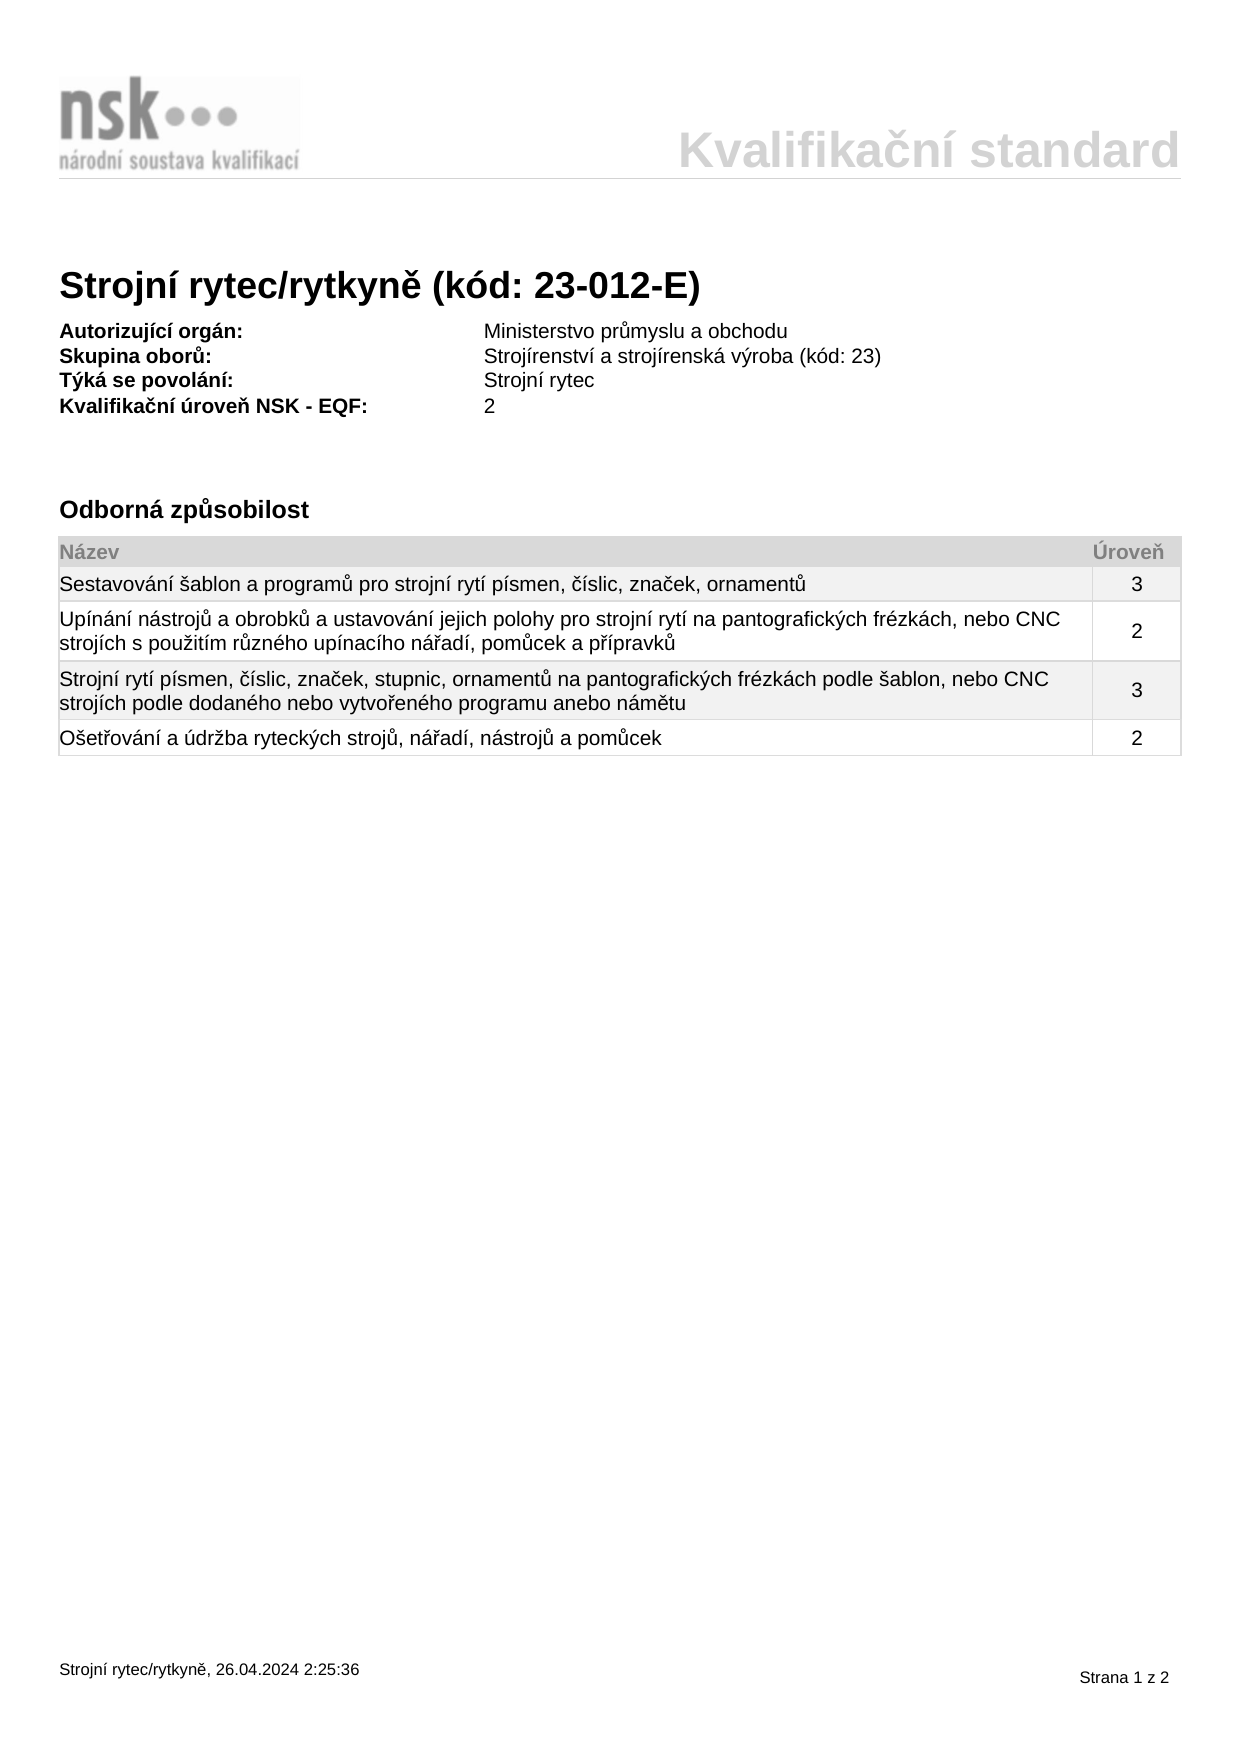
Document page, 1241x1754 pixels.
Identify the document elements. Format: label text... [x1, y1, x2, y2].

table_cell [484, 1055, 620, 1355]
table_cell [1093, 418, 1169, 489]
table_cell Strojní rytec/rytkyně, 26.04.2024 2:25:36 [59, 1659, 862, 1695]
table_cell [59, 196, 483, 224]
table_cell Autorizující orgán: [59, 319, 483, 343]
table_cell [626, 1355, 862, 1508]
table_cell [862, 1055, 1093, 1355]
table_cell [1093, 196, 1169, 224]
table_cell Odborná způsobilost [59, 489, 1181, 524]
table_cell [620, 418, 626, 489]
table_cell Ošetřování a údržba ryteckých strojů, nářadí, nástrojů a pomůcek [60, 720, 1092, 755]
table_cell [1169, 756, 1181, 1055]
table_cell Úroveň [1093, 537, 1180, 566]
table_cell [620, 196, 626, 224]
table_cell [626, 1508, 862, 1659]
table_cell 2 [1093, 720, 1180, 755]
table_cell [59, 418, 483, 489]
table_cell Upínání nástrojů a obrobků a ustavování jejich polohy pro strojní rytí na pantografických frézkách, nebo CNC strojích s použitím různého upínacího nářadí, pomůcek a přípravků [60, 602, 1092, 660]
table_cell [59, 1508, 483, 1659]
table_cell Kvalifikační úroveň NSK - EQF: [59, 394, 483, 417]
table_cell [862, 307, 1093, 319]
table_cell [484, 1508, 620, 1659]
table_cell [484, 172, 620, 178]
table_cell [59, 179, 1181, 196]
table_cell [1169, 1508, 1181, 1659]
table_cell [1169, 524, 1181, 536]
table_cell [620, 1055, 626, 1355]
table_cell [1093, 756, 1169, 1055]
table_cell [626, 196, 862, 224]
table_cell [1093, 1055, 1169, 1355]
table_cell [59, 524, 483, 536]
table_cell [484, 196, 620, 224]
table_cell [1169, 307, 1181, 319]
table_cell [59, 1055, 483, 1355]
table_cell [59, 172, 483, 178]
table_cell [484, 307, 620, 319]
table_cell [1093, 1508, 1169, 1659]
table_cell Název [60, 537, 1092, 566]
table_cell [1093, 307, 1169, 319]
table_header [621, 59, 626, 172]
table_cell Strojní rytec/rytkyně (kód: 23-012-E) [59, 224, 1181, 307]
table_cell [862, 1508, 1093, 1659]
table_cell [484, 1355, 620, 1508]
table_cell Strojírenství a strojírenská výroba (kód: 23) [484, 344, 1181, 368]
table_cell [484, 756, 620, 1055]
table_cell [1169, 418, 1181, 489]
table_cell Skupina oborů: [59, 344, 483, 368]
table_cell [484, 524, 620, 536]
table_cell 2 [1093, 602, 1180, 660]
table_cell [620, 1355, 626, 1508]
table_cell Strana 1 z 2 [862, 1659, 1169, 1695]
table_cell [862, 524, 1093, 536]
table_cell [1169, 1055, 1181, 1355]
table_cell Strojní rytí písmen, číslic, značek, stupnic, ornamentů na pantografických frézkách podle šablon, nebo CNC strojích podle dodaného nebo vytvořeného programu anebo námětu [60, 662, 1092, 719]
table_cell [862, 1355, 1093, 1508]
table_cell [626, 1055, 862, 1355]
table_cell [620, 307, 626, 319]
table_cell [626, 307, 862, 319]
table_cell Týká se povolání: [59, 368, 483, 392]
table_cell [626, 756, 862, 1055]
table_cell [620, 756, 626, 1055]
table_cell [59, 1355, 483, 1508]
table_cell [1093, 524, 1169, 536]
table_cell [862, 756, 1093, 1055]
table_cell [59, 307, 483, 319]
table_cell Ministerstvo průmyslu a obchodu [484, 319, 1181, 344]
table_cell [484, 418, 620, 489]
table_cell 3 [1093, 662, 1180, 719]
table_cell 3 [1093, 567, 1180, 600]
picture [58, 59, 621, 172]
table_cell [1169, 1659, 1181, 1695]
table_cell 2 [484, 394, 1181, 417]
table_cell [1169, 196, 1181, 224]
table_cell [620, 1508, 626, 1659]
table_cell [626, 418, 862, 489]
table_header Kvalifikační standard [626, 59, 1181, 178]
table_cell [1169, 1355, 1181, 1508]
table_cell Sestavování šablon a programů pro strojní rytí písmen, číslic, značek, ornamentů [60, 567, 1092, 600]
table_cell [1093, 1355, 1169, 1508]
table_cell [59, 756, 483, 1055]
table_cell [862, 418, 1093, 489]
table_cell [626, 524, 862, 536]
table_cell [862, 196, 1093, 224]
table_cell Strojní rytec [484, 368, 1181, 393]
table_cell [620, 524, 626, 536]
